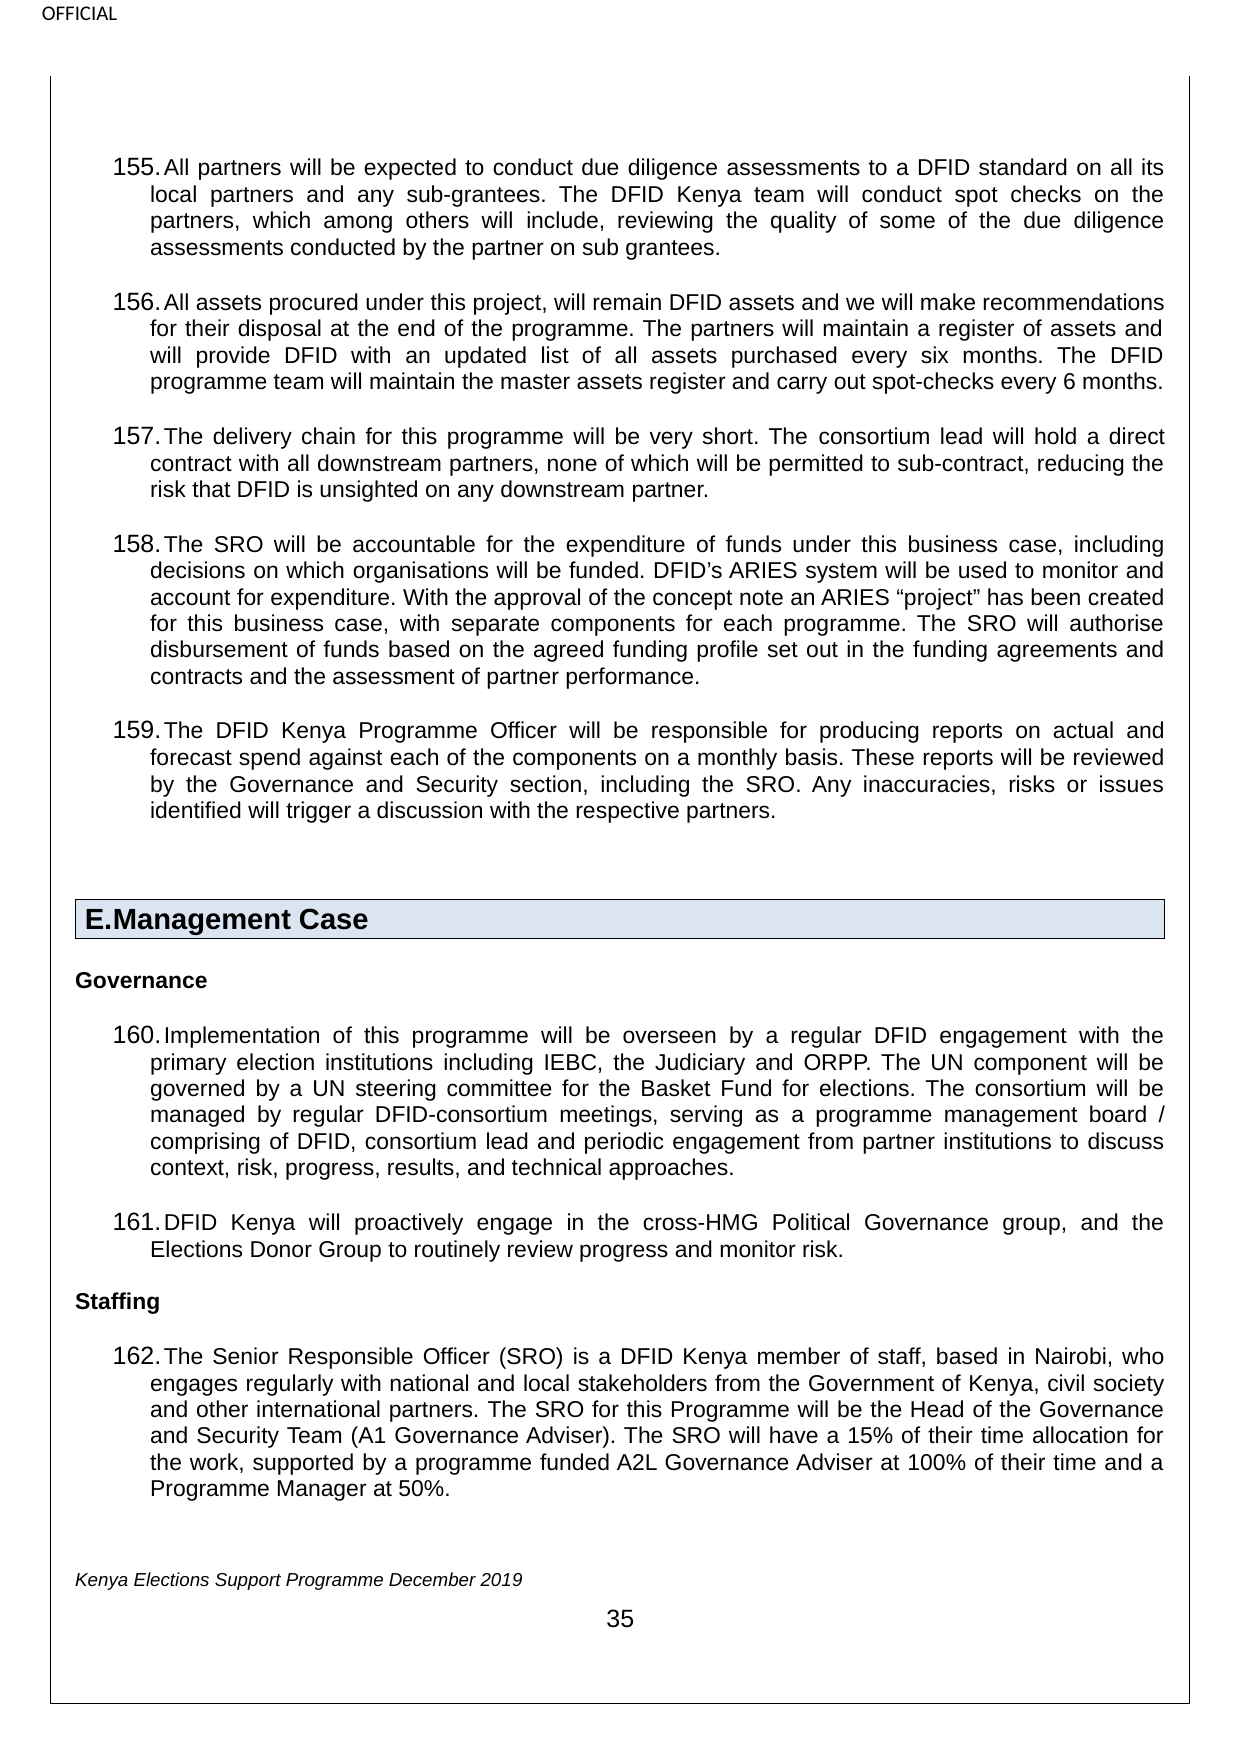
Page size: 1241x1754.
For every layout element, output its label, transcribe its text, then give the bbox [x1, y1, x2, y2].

subtitle Management Case [76, 900, 1164, 938]
list The DFID Kenya Programme Officer will be responsible for producing reports on actual and forecast spend against each of the components on a monthly basis. These reports will be reviewed by the Governance and Security section, including the SRO. Any inaccuracies, risks or issues identified will trigger a discussion with the respective partners. [112, 715, 1165, 823]
list All partners will be expected to conduct due diligence assessments to a DFID standard on all its local partners and any sub-grantees. The DFID Kenya team will conduct spot checks on the partners, which among others will include, reviewing the quality of some of the due diligence assessments conducted by the partner on sub grantees. [112, 152, 1165, 260]
list The delivery chain for this programme will be very short. The consortium lead will hold a direct contract with all downstream partners, none of which will be permitted to sub-contract, reducing the risk that DFID is unsighted on any downstream partner. [112, 421, 1165, 502]
list The SRO will be accountable for the expenditure of funds under this business case, including decisions on which organisations will be funded. DFID’s ARIES system will be used to monitor and account for expenditure. With the approval of the concept note an ARIES “project” has been created for this business case, with separate components for each programme. The SRO will authorise disbursement of funds based on the agreed funding profile set out in the funding agreements and contracts and the assessment of partner performance. [112, 528, 1165, 689]
text Staffing [75, 1288, 1165, 1314]
list DFID Kenya will proactively engage in the cross-HMG Political Governance group, and the Elections Donor Group to routinely review progress and monitor risk. [112, 1207, 1165, 1262]
text Governance [75, 967, 1165, 993]
list The Senior Responsible Officer (SRO) is a DFID Kenya member of staff, based in Nairobi, who engages regularly with national and local stakeholders from the Government of Kenya, civil society and other international partners. The SRO for this Programme will be the Head of the Governance and Security Team (A1 Governance Adviser). The SRO will have a 15% of their time allocation for the work, supported by a programme funded A2L Governance Adviser at 100% of their time and a Programme Manager at 50%. [112, 1341, 1165, 1501]
list All assets procured under this project, will remain DFID assets and we will make recommendations for their disposal at the end of the programme. The partners will maintain a register of assets and will provide DFID with an updated list of all assets purchased every six months. The DFID programme team will maintain the master assets register and carry out spot-checks every 6 months. [112, 287, 1165, 394]
list Implementation of this programme will be overseen by a regular DFID engagement with the primary election institutions including IEBC, the Judiciary and ORPP. The UN component will be governed by a UN steering committee for the Basket Fund for elections. The consortium will be managed by regular DFID-consortium meetings, serving as a programme management board / comprising of DFID, consortium lead and periodic engagement from partner institutions to discuss context, risk, progress, results, and technical approaches. [112, 1020, 1165, 1180]
